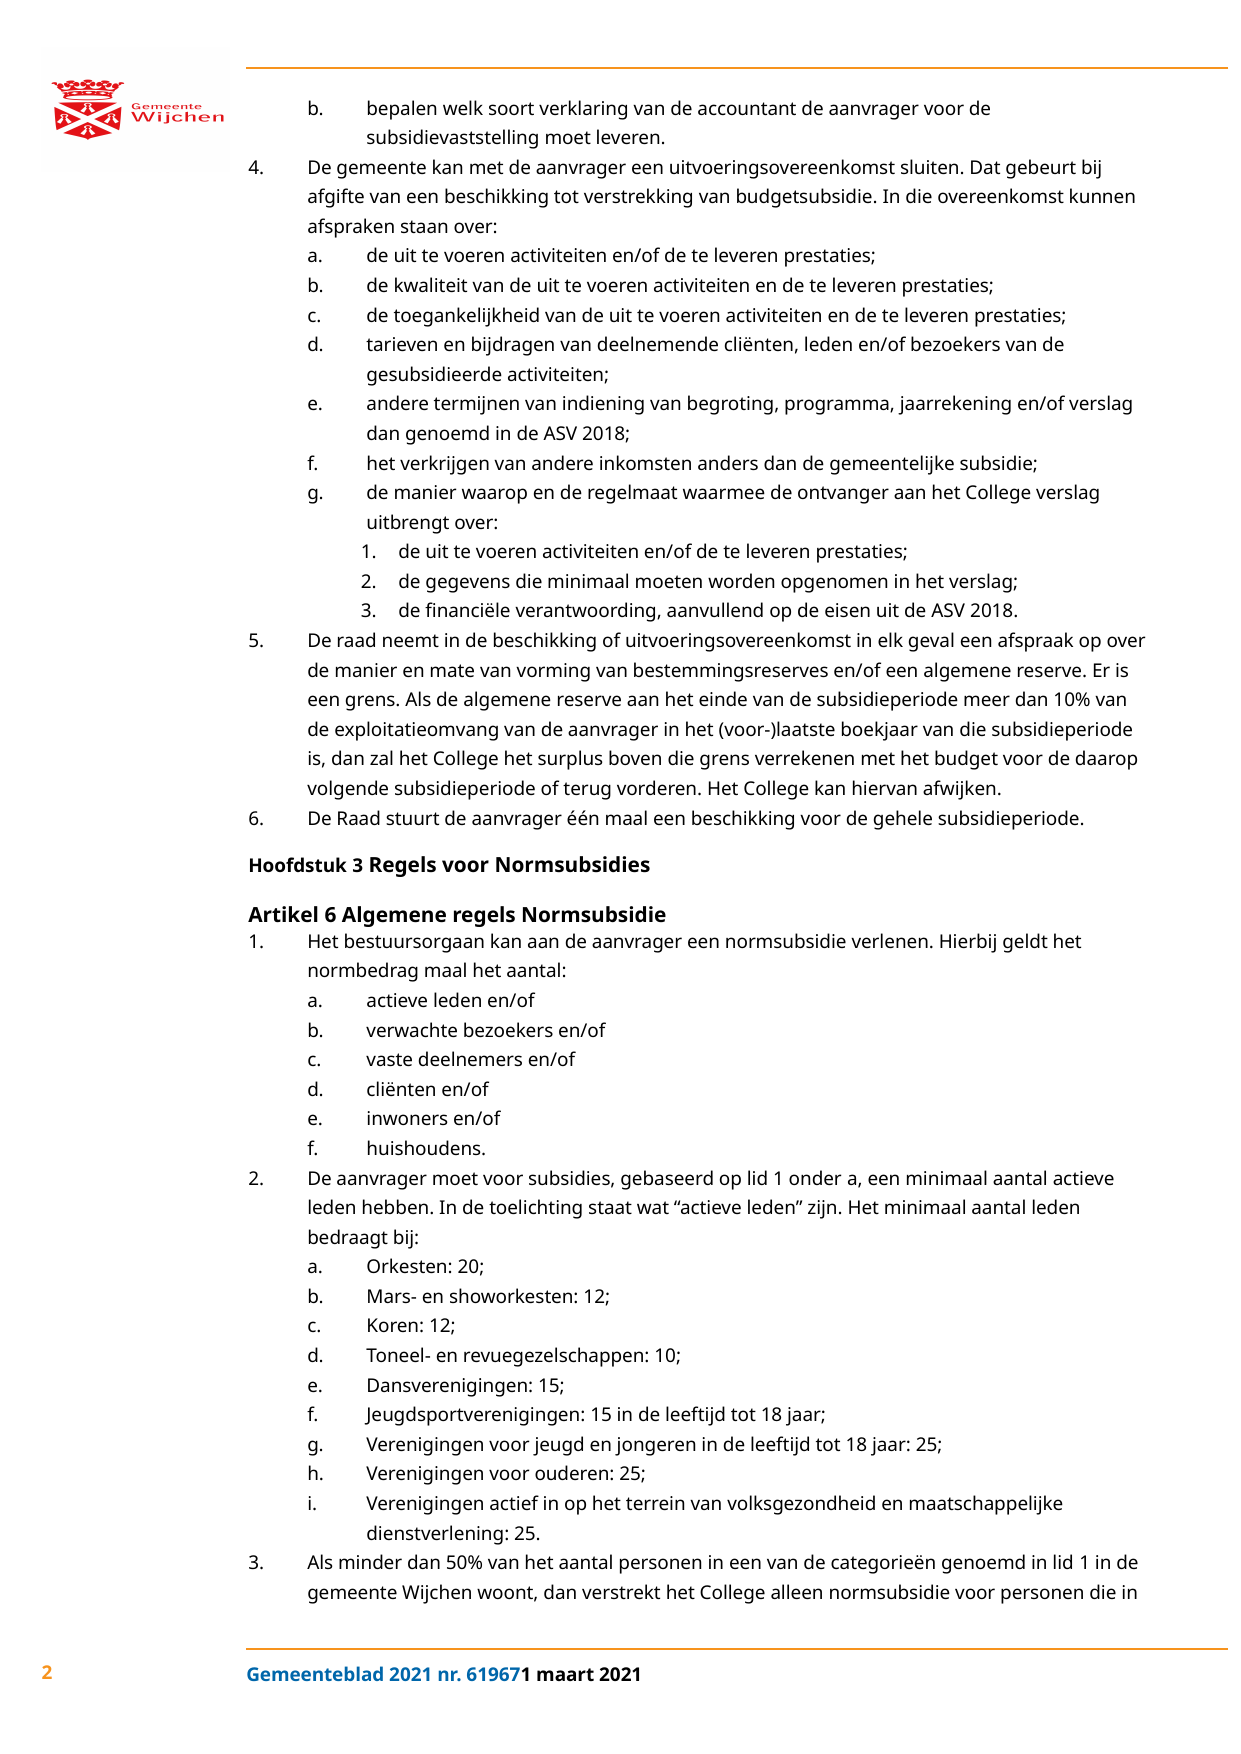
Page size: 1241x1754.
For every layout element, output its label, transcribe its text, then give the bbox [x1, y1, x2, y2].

list Toneel- en revuegezelschappen: 10; [307, 1342, 1152, 1368]
list de uit te voeren activiteiten en/of de te leveren prestaties; [361, 538, 1152, 564]
list de gegevens die minimaal moeten worden opgenomen in het verslag; [361, 568, 1152, 594]
list de kwaliteit van de uit te voeren activiteiten en de te leveren prestaties; [307, 272, 1152, 298]
list de financiële verantwoording, aanvullend op de eisen uit de ASV 2018. [361, 598, 1152, 623]
list vaste deelnemers en/of [307, 1046, 1152, 1072]
list verwachte bezoekers en/of [307, 1017, 1152, 1043]
list Het bestuursorgaan kan aan de aanvrager een normsubsidie verlenen. Hierbij geldt het normbedrag maal het aantal: [248, 928, 1152, 983]
list huishoudens. [307, 1135, 1152, 1161]
list Mars- en showorkesten: 12; [307, 1283, 1152, 1309]
list Verenigingen voor ouderen: 25; [307, 1461, 1152, 1486]
list actieve leden en/of [307, 987, 1152, 1013]
list Verenigingen voor jeugd en jongeren in de leeftijd tot 18 jaar: 25; [307, 1431, 1152, 1457]
list De aanvrager moet voor subsidies, gebaseerd op lid 1 onder a, een minimaal aantal actieve leden hebben. In de toelichting staat wat “actieve leden” zijn. Het minimaal aantal leden bedraagt bij: [248, 1165, 1152, 1250]
list inwoners en/of [307, 1106, 1152, 1131]
list De raad neemt in de beschikking of uitvoeringsovereenkomst in elk geval een afspraak op over de manier en mate van vorming van bestemmingsreserves en/of een algemene reserve. Er is een grens. Als de algemene reserve aan het einde van de subsidieperiode meer dan 10% van de exploitatieomvang van de aanvrager in het (voor-)laatste boekjaar van die subsidieperiode is, dan zal het College het surplus boven die grens verrekenen met het budget voor de daarop volgende subsidieperiode of terug vorderen. Het College kan hiervan afwijken. [248, 627, 1152, 801]
list cliënten en/of [307, 1076, 1152, 1102]
list bepalen welk soort verklaring van de accountant de aanvrager voor de subsidievaststelling moet leveren. [307, 95, 1152, 150]
text Hoofdstuk 3 Regels voor Normsubsidies [248, 850, 1152, 879]
list het verkrijgen van andere inkomsten anders dan de gemeentelijke subsidie; [307, 450, 1152, 476]
list andere termijnen van indiening van begroting, programma, jaarrekening en/of verslag dan genoemd in de ASV 2018; [307, 391, 1152, 446]
list tarieven en bijdragen van deelnemende cliënten, leden en/of bezoekers van de gesubsidieerde activiteiten; [307, 331, 1152, 387]
picture [41, 47, 231, 172]
list Verenigingen actief in op het terrein van volksgezondheid en maatschappelijke dienstverlening: 25. [307, 1490, 1152, 1546]
list de toegankelijkheid van de uit te voeren activiteiten en de te leveren prestaties; [307, 302, 1152, 328]
list Dansverenigingen: 15; [307, 1372, 1152, 1398]
list Als minder dan 50% van het aantal personen in een van de categorieën genoemd in lid 1 in de gemeente Wijchen woont, dan verstrekt het College alleen normsubsidie voor personen die in [248, 1549, 1152, 1605]
list Orkesten: 20; [307, 1253, 1152, 1279]
list Jeugdsportverenigingen: 15 in de leeftijd tot 18 jaar; [307, 1401, 1152, 1427]
list de uit te voeren activiteiten en/of de te leveren prestaties; [307, 243, 1152, 268]
list Koren: 12; [307, 1313, 1152, 1338]
list De Raad stuurt de aanvrager één maal een beschikking voor de gehele subsidieperiode. [248, 805, 1152, 831]
list de manier waarop en de regelmaat waarmee de ontvanger aan het College verslag uitbrengt over: [307, 479, 1152, 535]
text Artikel 6 Algemene regels Normsubsidie [248, 900, 1152, 928]
list De gemeente kan met de aanvrager een uitvoeringsovereenkomst sluiten. Dat gebeurt bij afgifte van een beschikking tot verstrekking van budgetsubsidie. In die overeenkomst kunnen afspraken staan over: [248, 154, 1152, 239]
